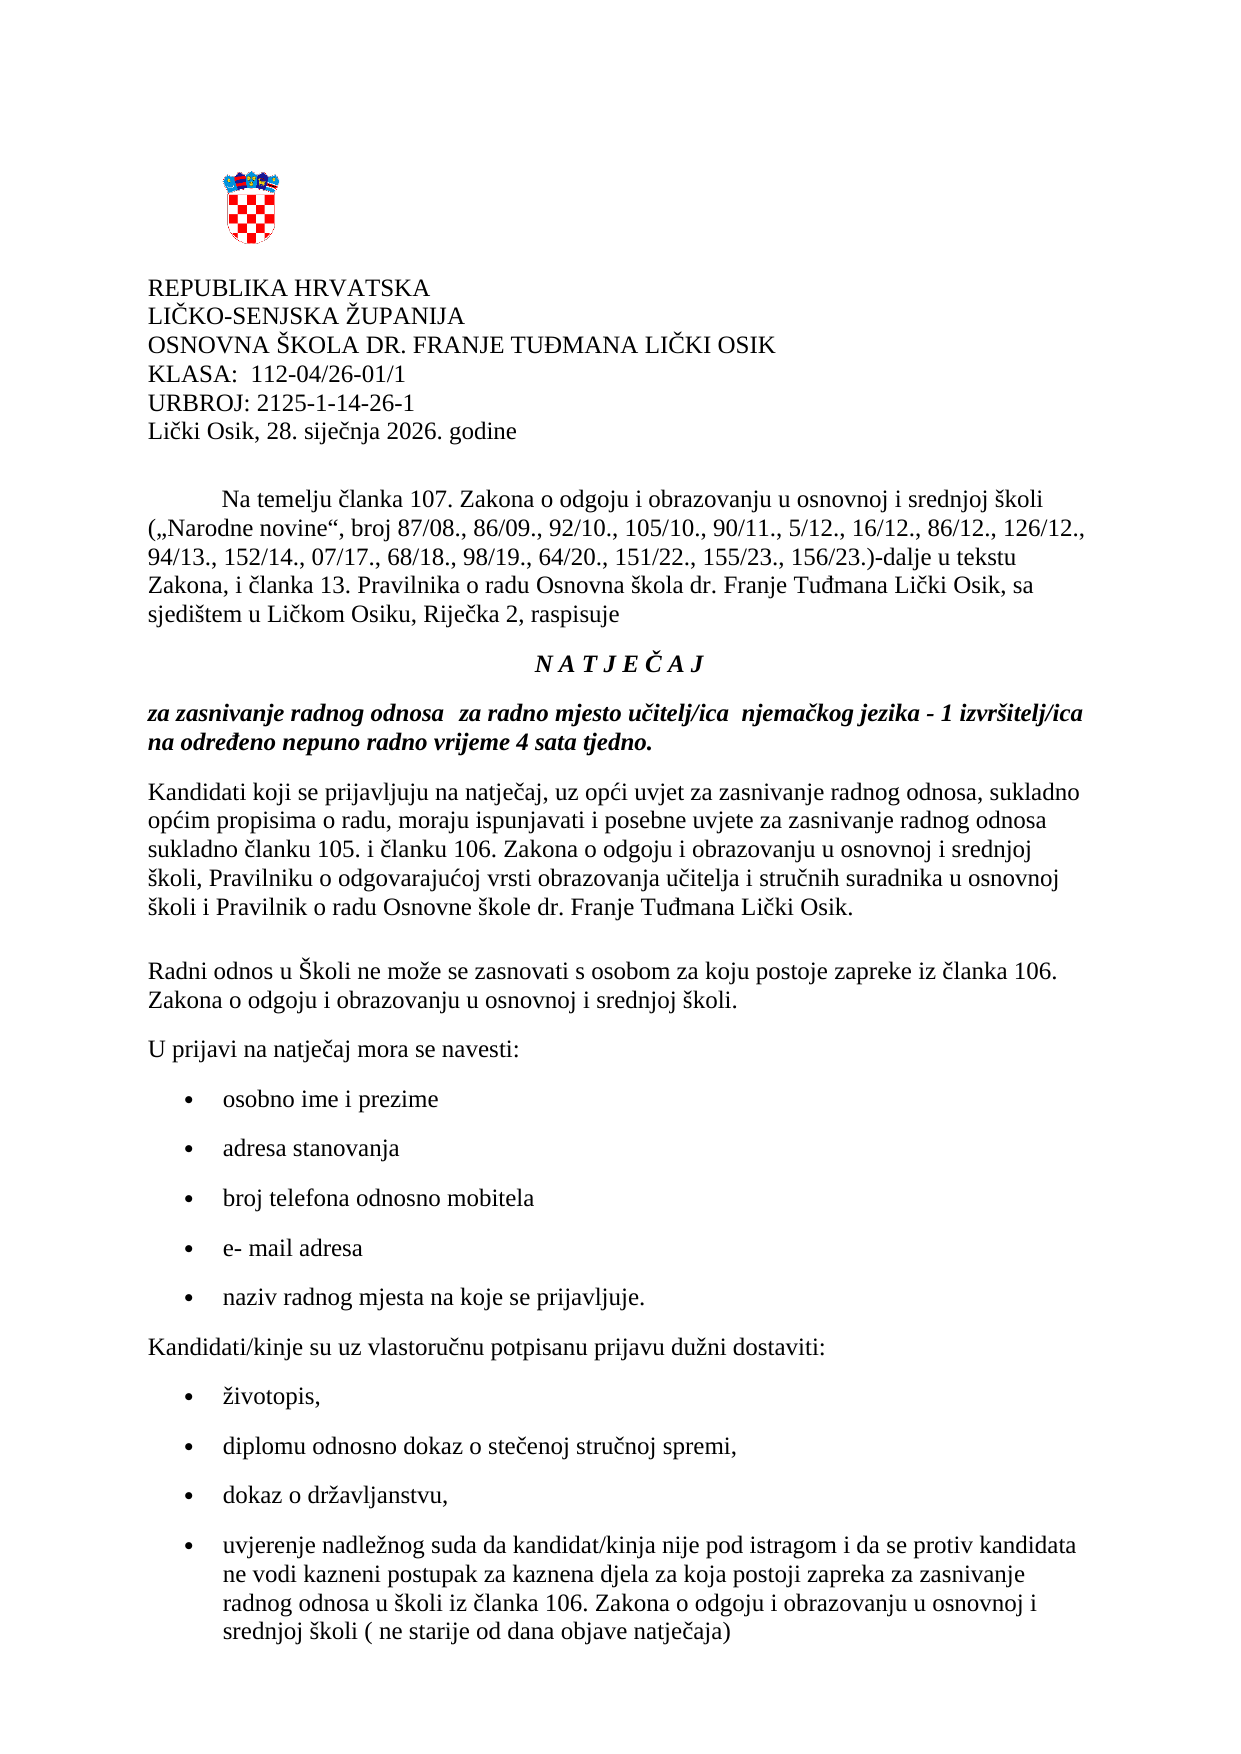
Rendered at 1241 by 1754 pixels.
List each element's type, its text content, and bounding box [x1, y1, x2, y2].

list životopis, [185, 1381, 1093, 1410]
list adresa stanovanja [185, 1133, 1093, 1162]
text Lički Osik, 28. siječnja 2026. godine [148, 416, 1093, 445]
list osobno ime i prezime [185, 1084, 1093, 1113]
list e- mail adresa [185, 1233, 1093, 1261]
text LIČKO-SENJSKA ŽUPANIJA [148, 301, 1093, 330]
list dokaz o državljanstvu, [185, 1481, 1093, 1509]
text U prijavi na natječaj mora se navesti: [148, 1034, 1093, 1063]
list diplomu odnosno dokaz o stečenoj stručnoj spremi, [185, 1431, 1093, 1460]
text REPUBLIKA HRVATSKA [148, 273, 1093, 301]
text URBROJ: 2125-1-14-26-1 [148, 388, 1093, 416]
text Na temelju članka 107. Zakona o odgoju i obrazovanju u osnovnoj i srednjoj školi („Narodne novine“, broj 87/08., 86/09., 92/10., 105/10., 90/11., 5/12., 16/12., 86/12., 126/12., 94/13., 152/14., 07/17., 68/18., 98/19., 64/20., 151/22., 155/23., 156/23.)-dalje u tekstu Zakona, i članka 13. Pravilnika o radu Osnovna škola dr. Franje Tuđmana Lički Osik, sa sjedištem u Ličkom Osiku, Riječka 2, raspisuje [148, 484, 1093, 628]
list naziv radnog mjesta na koje se prijavljuje. [185, 1282, 1093, 1311]
text OSNOVNA ŠKOLA DR. FRANJE TUĐMANA LIČKI OSIK [148, 330, 1093, 359]
list uvjerenje nadležnog suda da kandidat/kinja nije pod istragom i da se protiv kandidata ne vodi kazneni postupak za kaznena djela za koja postoji zapreka za zasnivanje radnog odnosa u školi iz članka 106. Zakona o odgoju i obrazovanju u osnovnoj i srednjoj školi ( ne starije od dana objave natječaja) [185, 1530, 1093, 1645]
text Kandidati koji se prijavljuju na natječaj, uz opći uvjet za zasnivanje radnog odnosa, sukladno općim propisima o radu, moraju ispunjavati i posebne uvjete za zasnivanje radnog odnosa sukladno članku 105. i članku 106. Zakona o odgoju i obrazovanju u osnovnoj i srednjoj školi, Pravilniku o odgovarajućoj vrsti obrazovanja učitelja i stručnih suradnika u osnovnoj školi i Pravilnik o radu Osnovne škole dr. Franje Tuđmana Lički Osik. [148, 777, 1093, 921]
text N A T J E Č A J [148, 649, 1093, 678]
text KLASA: 112-04/26-01/1 [148, 359, 1093, 388]
text Radni odnos u Školi ne može se zasnovati s osobom za koju postoje zapreke iz članka 106. Zakona o odgoju i obrazovanju u osnovnoj i srednjoj školi. [148, 956, 1093, 1013]
text Kandidati/kinje su uz vlastoručnu potpisanu prijavu dužni dostaviti: [148, 1332, 1093, 1361]
list broj telefona odnosno mobitela [185, 1183, 1093, 1212]
text za zasnivanje radnog odnosa za radno mjesto učitelj/ica njemačkog jezika - 1 izvršitelj/ica na određeno nepuno radno vrijeme 4 sata tjedno. [148, 698, 1093, 756]
